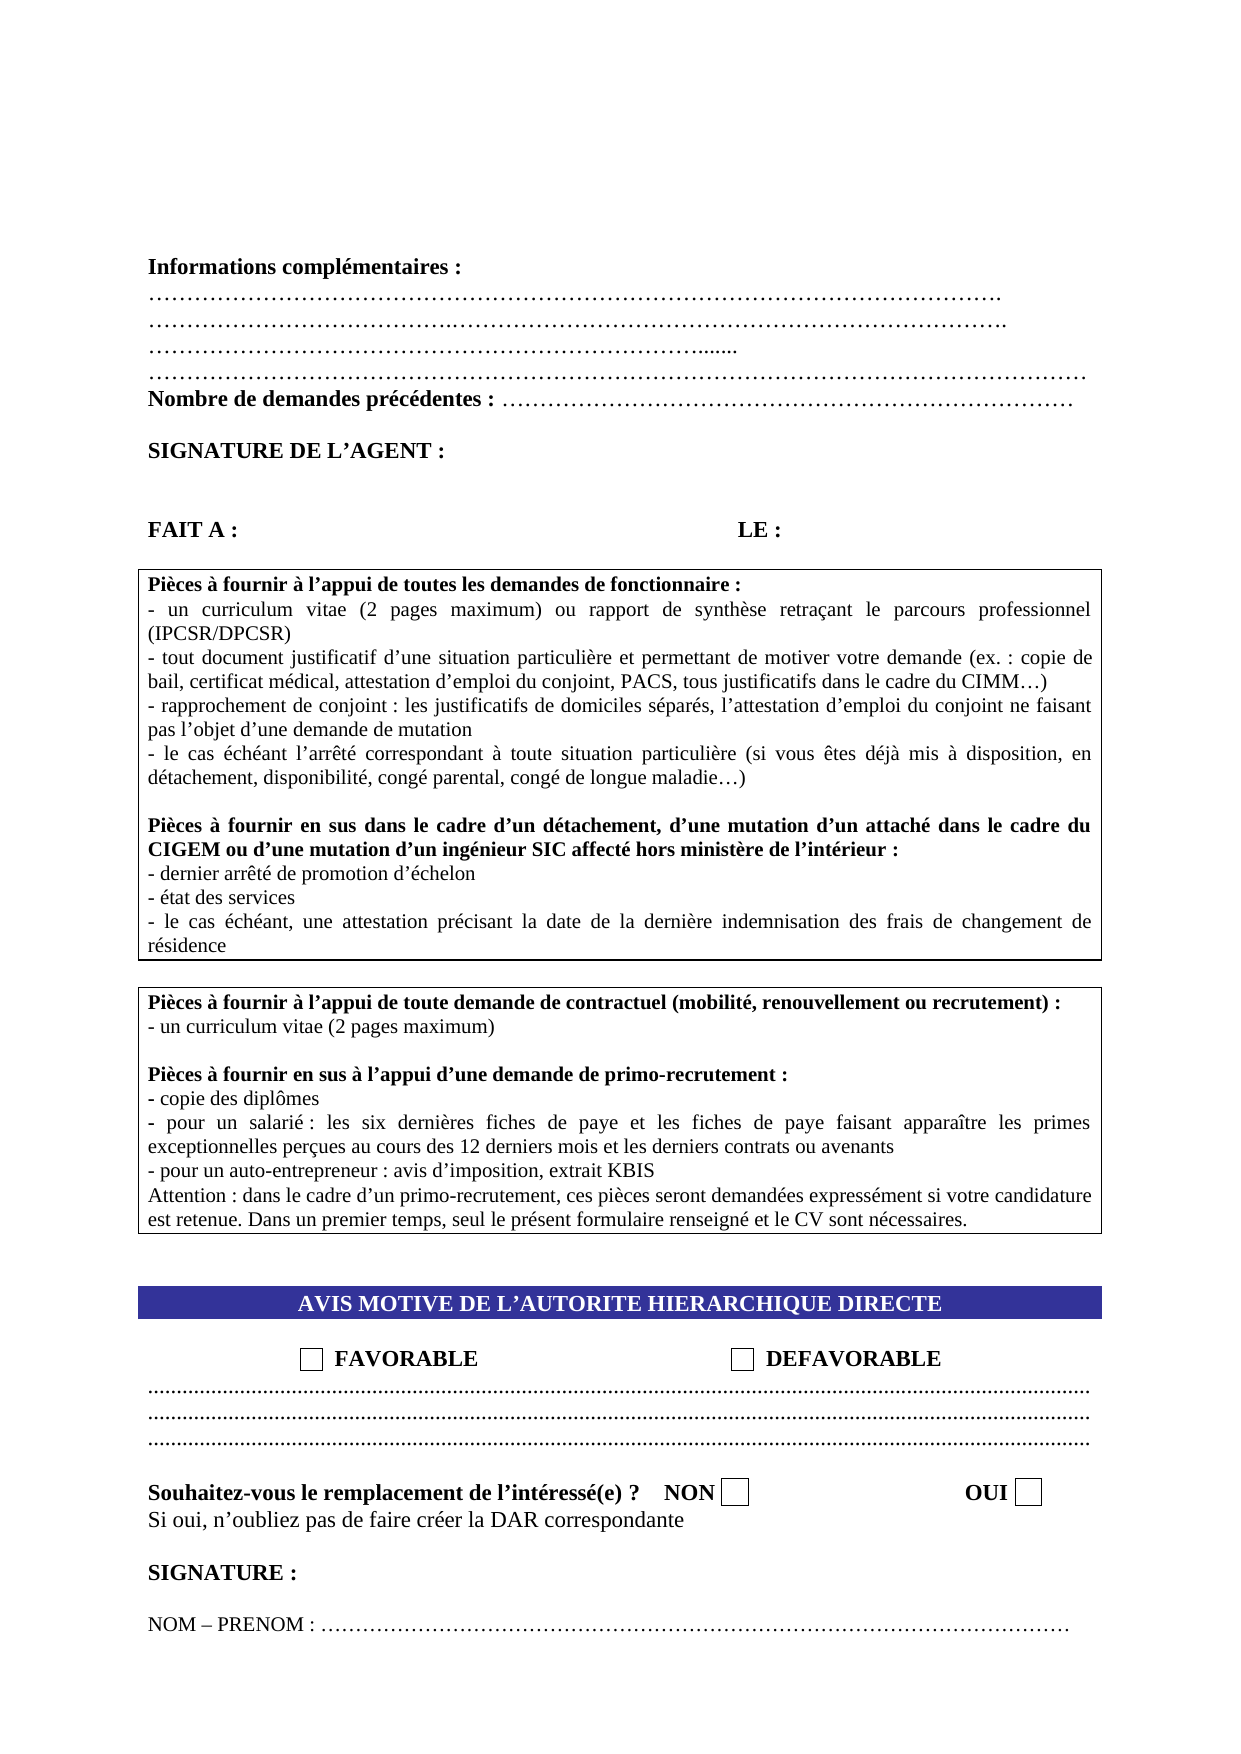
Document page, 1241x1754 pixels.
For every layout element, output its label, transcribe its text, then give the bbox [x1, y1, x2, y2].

subtitle SIGNATURE : [148, 1559, 1093, 1585]
text - le cas échéant l’arrêté correspondant à toute situation particulière (si vous êtes déjà mis à disposition, en détachement, disponibilité, congé parental, congé de longue maladie…) [148, 741, 1093, 789]
text Si oui, n’oubliez pas de faire créer la DAR correspondante [148, 1506, 1093, 1532]
subtitle Pièces à fournir à l’appui de toute demande de contractuel (mobilité, renouvellement ou recrutement) : [139, 988, 1101, 1014]
subtitle Pièces à fournir à l’appui de toutes les demandes de fonctionnaire : [139, 570, 1101, 596]
subtitle - un curriculum vitae (2 pages maximum) ou rapport de synthèse retraçant le parcours professionnel (IPCSR/DPCSR) [148, 596, 1093, 644]
subtitle Attention : dans le cadre d’un primo-recrutement, ces pièces seront demandées expressément si votre candidature est retenue. Dans un premier temps, seul le présent formulaire renseigné et le CV sont nécessaires. [139, 1179, 1101, 1233]
text Souhaitez-vous le remplacement de l’intéressé(e) ? NON OUI [148, 1477, 1093, 1506]
subtitle FAIT A : LE : [148, 517, 1093, 543]
subtitle - pour un salarié : les six dernières fiches de paye et les fiches de paye faisant apparaître les primes exceptionnelles perçues au cours des 12 derniers mois et les derniers contrats ou avenants [148, 1110, 1093, 1158]
subtitle SIGNATURE DE L’AGENT : [148, 437, 1093, 464]
text - le cas échéant, une attestation précisant la date de la dernière indemnisation des frais de changement de résidence [139, 906, 1101, 959]
text - dernier arrêté de promotion d’échelon [148, 861, 1093, 885]
subtitle - un curriculum vitae (2 pages maximum) [148, 1014, 1093, 1038]
subtitle - copie des diplômes [148, 1086, 1093, 1110]
subtitle - pour un auto-entrepreneur : avis d’imposition, extrait KBIS [148, 1158, 1093, 1179]
subtitle Informations complémentaires : [148, 253, 1093, 279]
text AVIS MOTIVE DE L’AUTORITE HIERARCHIQUE DIRECTE [139, 1288, 1101, 1318]
text ………………………………………………………………………………………………….………………………………….……………………………………………………………….……………………………………………………………….......…………………………………………………………………………………………………………… Nombre de demandes précédentes : ………………………………………………………………… [148, 279, 1093, 411]
text - rapprochement de conjoint : les justificatifs de domiciles séparés, l’attestation d’emploi du conjoint ne faisant pas l’objet d’une demande de mutation [148, 693, 1093, 741]
text Pièces à fournir en sus dans le cadre d’un détachement, d’une mutation d’un attaché dans le cadre du CIGEM ou d’une mutation d’un ingénieur SIC affecté hors ministère de l’intérieur : [148, 813, 1093, 861]
subtitle Pièces à fournir en sus à l’appui d’une demande de primo-recrutement : [148, 1062, 1093, 1086]
text - état des services [148, 885, 1093, 906]
text - tout document justificatif d’une situation particulière et permettant de motiver votre demande (ex. : copie de bail, certificat médical, attestation d’emploi du conjoint, PACS, tous justificatifs dans le cadre du CIMM…) [148, 644, 1093, 693]
text FAVORABLE DEFAVORABLE [148, 1345, 1093, 1372]
